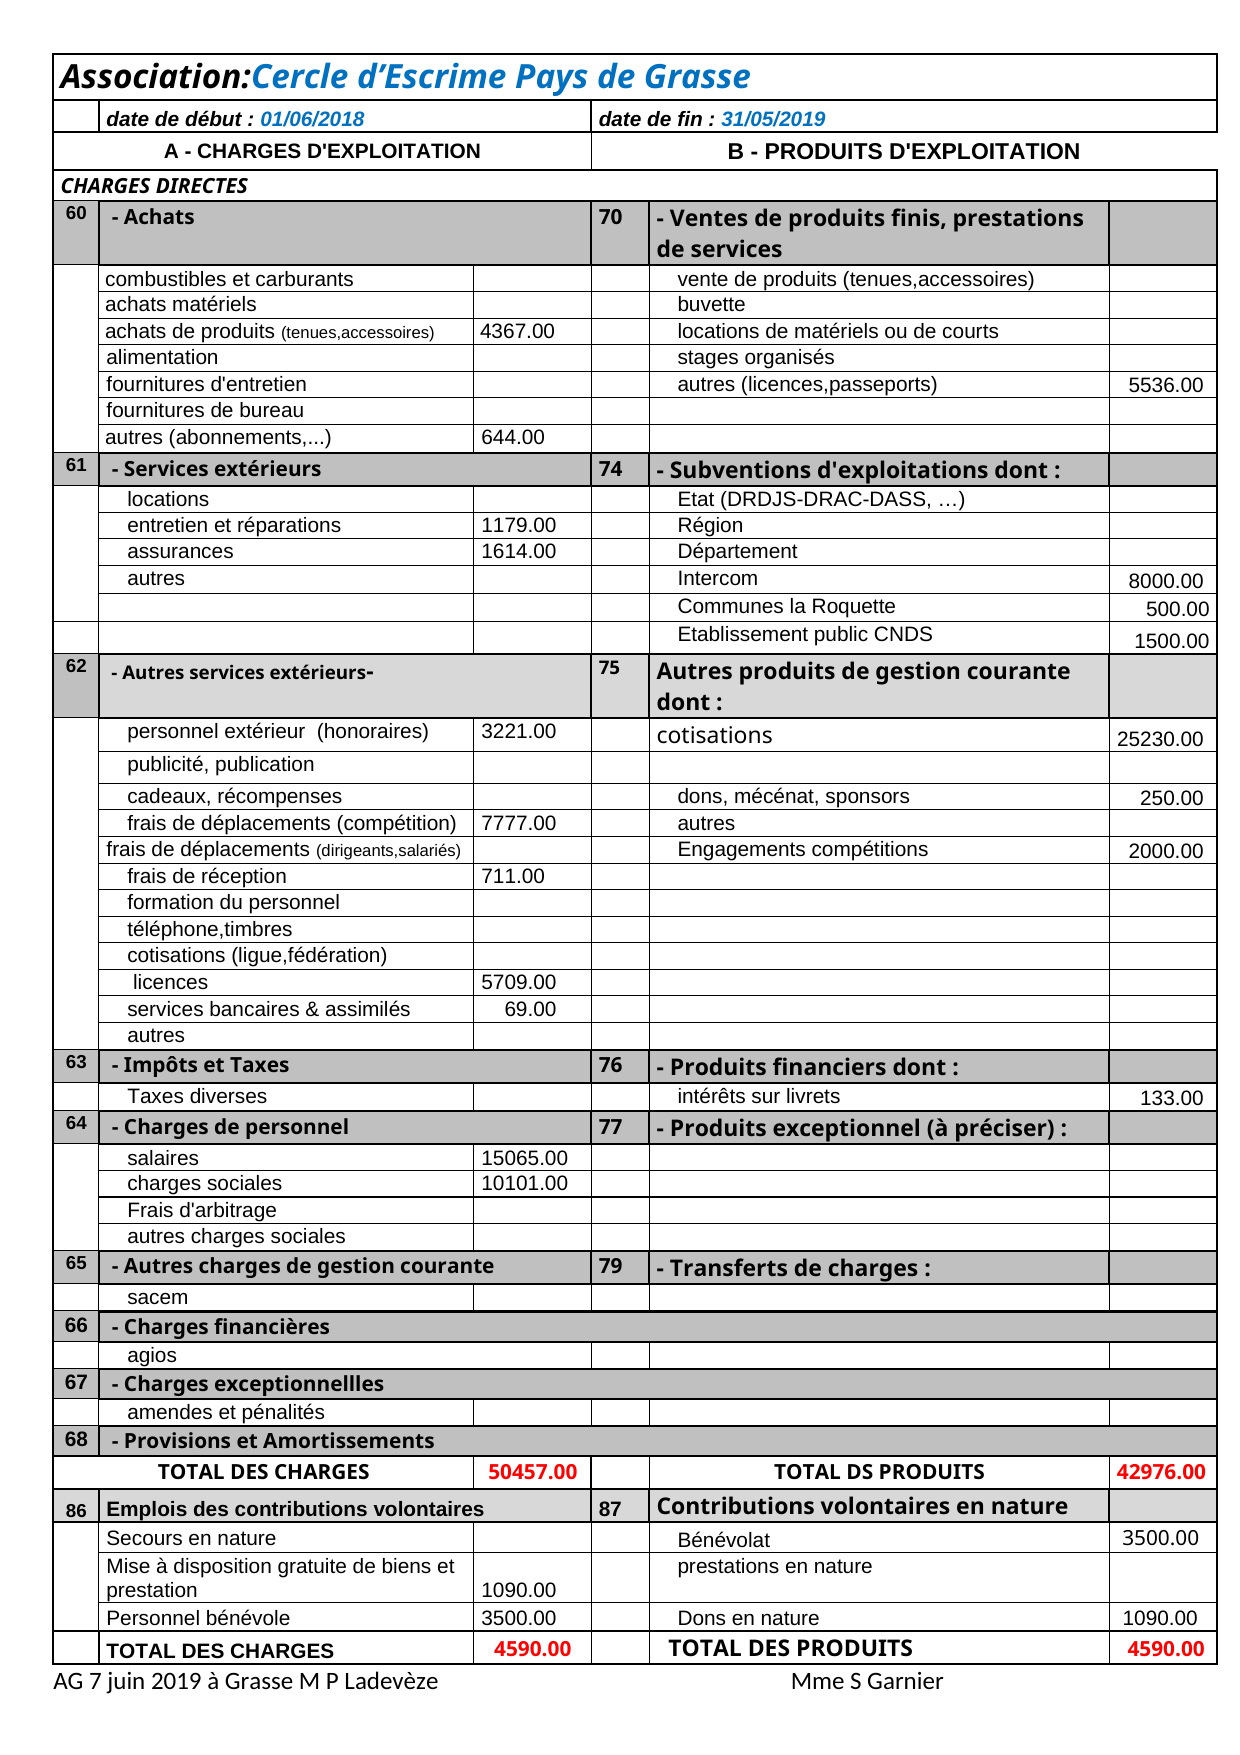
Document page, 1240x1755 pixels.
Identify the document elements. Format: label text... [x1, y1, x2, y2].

table_cell [1218, 751, 1240, 783]
table_cell 10101.00 [474, 1171, 591, 1196]
table_cell [1218, 863, 1240, 889]
table_cell charges sociales [99, 1171, 473, 1196]
table_cell [1110, 202, 1216, 264]
table_cell assurances [99, 539, 473, 565]
table_cell [592, 917, 649, 942]
table_cell [1218, 371, 1240, 397]
table_cell [650, 890, 1109, 916]
table_cell [1110, 266, 1216, 291]
table_cell [1218, 1049, 1240, 1082]
table_cell [1110, 1224, 1216, 1249]
table_cell [54, 265, 98, 452]
table_cell Taxes diverses [99, 1084, 473, 1110]
table_cell Etablissement public CNDS [650, 622, 1109, 653]
table_cell [592, 1285, 649, 1310]
table_cell [1218, 1368, 1240, 1398]
table_cell dons, mécénat, sponsors [650, 784, 1109, 809]
table_cell [650, 1285, 1109, 1310]
table_cell [592, 622, 649, 653]
table_cell [592, 752, 649, 783]
table_cell [474, 1084, 591, 1110]
table_cell [592, 292, 649, 317]
table_cell 64 [54, 1111, 98, 1143]
table_cell [1110, 864, 1216, 889]
table_cell [54, 1399, 98, 1424]
table_cell [474, 487, 591, 512]
table_cell [54, 622, 98, 653]
table_cell autres charges sociales [99, 1224, 473, 1249]
table_cell 711.00 [474, 864, 591, 889]
table_cell 133.00 [1110, 1084, 1216, 1110]
table_cell [1110, 487, 1216, 512]
table_cell 63 [54, 1050, 98, 1082]
table_cell [1110, 1171, 1216, 1196]
table_cell autres (abonnements,...) [99, 425, 473, 452]
table_cell [1218, 397, 1240, 424]
table_cell autres [99, 1023, 473, 1048]
table_cell [1218, 653, 1240, 717]
table_cell [1218, 995, 1240, 1022]
table_cell B - PRODUITS D'EXPLOITATION [592, 133, 1217, 169]
table_cell 68 [54, 1426, 98, 1455]
table_cell licences [99, 970, 473, 995]
table_cell [1218, 1455, 1240, 1488]
table_cell - Transferts de charges : [650, 1252, 1108, 1283]
table_cell [1110, 1112, 1216, 1143]
table_cell [54, 1632, 98, 1663]
table_cell [592, 970, 649, 995]
table_cell 1090.00 [1110, 1603, 1216, 1630]
table_cell 15065.00 [474, 1145, 591, 1170]
table_cell [54, 1144, 98, 1249]
table_cell [1218, 1110, 1240, 1143]
table_cell Contributions volontaires en nature [650, 1490, 1108, 1521]
table_cell [592, 1023, 649, 1048]
table_cell [592, 594, 649, 621]
table_cell date de début : 01/06/2018 [100, 101, 590, 131]
table_cell personnel extérieur (honoraires) [99, 719, 473, 751]
table_cell [474, 594, 591, 621]
table_cell [592, 487, 649, 512]
table_cell [1218, 538, 1240, 565]
table_cell [54, 1284, 98, 1310]
table_cell [1218, 1310, 1240, 1341]
table_cell [1110, 810, 1216, 836]
table_cell intérêts sur livrets [650, 1084, 1109, 1110]
table_cell frais de réception [99, 864, 473, 889]
table_cell [592, 1632, 649, 1663]
table_cell 66 [54, 1311, 98, 1341]
table_cell [650, 752, 1109, 783]
table_cell [1218, 291, 1240, 317]
table_cell [1110, 996, 1216, 1022]
table_cell TOTAL DES PRODUITS [650, 1632, 1109, 1663]
table_cell [1218, 1341, 1240, 1367]
table_cell [592, 1457, 649, 1488]
table_cell [1110, 1252, 1216, 1283]
table_cell [592, 837, 649, 862]
table_cell TOTAL DS PRODUITS [650, 1457, 1109, 1488]
table_cell - Charges financières [100, 1313, 1216, 1341]
table_cell [1110, 1285, 1216, 1310]
table_cell Engagements compétitions [650, 837, 1109, 862]
table_cell [1218, 318, 1240, 344]
table_cell [54, 1083, 98, 1110]
table_cell [474, 345, 591, 371]
table_cell 3500.00 [474, 1603, 591, 1630]
table_cell Emplois des contributions volontaires [100, 1490, 590, 1521]
table_cell 1179.00 [474, 513, 591, 538]
table_cell 25230.00 [1110, 719, 1216, 751]
table_cell [1110, 1400, 1216, 1424]
table_cell [1110, 1145, 1216, 1170]
table_cell [1218, 1022, 1240, 1048]
table_cell [1218, 593, 1240, 621]
table_cell entretien et réparations [99, 513, 473, 538]
table_cell [1110, 1553, 1216, 1602]
table_cell salaires [99, 1145, 473, 1170]
table_cell - Ventes de produits finis, prestations de services [650, 202, 1108, 264]
table_cell 70 [592, 202, 648, 264]
table_cell [650, 917, 1109, 942]
table_cell 4590.00 [1110, 1632, 1216, 1663]
table_cell cotisations (ligue,fédération) [99, 943, 473, 969]
table_cell 77 [592, 1112, 648, 1143]
table_cell [592, 1224, 649, 1249]
table_cell [99, 622, 473, 653]
table_cell [474, 1285, 591, 1310]
table_cell [54, 486, 98, 621]
table_cell [1218, 1143, 1240, 1170]
table_cell [1218, 1250, 1240, 1283]
table_cell [650, 1023, 1109, 1048]
table_cell autres [99, 566, 473, 593]
table_cell [592, 425, 649, 452]
table_cell 86 [54, 1490, 98, 1521]
table_cell [1217, 131, 1240, 169]
table_cell [592, 1198, 649, 1223]
table_cell Secours en nature [99, 1523, 473, 1552]
table_cell [474, 917, 591, 942]
table_cell Région [650, 513, 1109, 538]
table_cell 67 [54, 1369, 98, 1398]
table_cell date de fin : 31/05/2019 [592, 101, 1216, 131]
table_cell [54, 1342, 98, 1367]
table_cell [474, 890, 591, 916]
table_cell 75 [592, 655, 648, 717]
text AG 7 juin 2019 à Grasse M P Ladevèze Mme S Garnier [53, 1665, 1186, 1696]
table_cell - Autres services extérieurs- [100, 655, 590, 717]
table_cell [1110, 454, 1216, 485]
table_cell [1218, 169, 1240, 200]
table_cell [1218, 717, 1240, 751]
table_cell [1110, 539, 1216, 565]
table_cell [1110, 398, 1216, 424]
table_cell [1218, 452, 1240, 485]
table_cell [1218, 1552, 1240, 1602]
table_cell [592, 398, 649, 424]
table_cell cotisations [650, 719, 1109, 751]
table_cell [1110, 890, 1216, 916]
table_cell [650, 425, 1109, 452]
table_cell Département [650, 539, 1109, 565]
table_cell TOTAL DES CHARGES [54, 1457, 473, 1488]
table_cell stages organisés [650, 345, 1109, 371]
table_cell [1218, 512, 1240, 538]
table_cell [1218, 916, 1240, 942]
table_cell autres (licences,passeports) [650, 372, 1109, 397]
table_cell 79 [592, 1252, 648, 1283]
table_cell [592, 1084, 649, 1110]
table_cell 87 [592, 1490, 648, 1521]
table_cell [1218, 53, 1240, 98]
table_cell 1090.00 [474, 1553, 591, 1602]
table_cell [474, 566, 591, 593]
table_cell [1218, 1630, 1240, 1663]
table_cell [592, 1145, 649, 1170]
table_cell [1218, 1488, 1240, 1521]
table_cell [592, 719, 649, 751]
table_cell [474, 398, 591, 424]
table_cell [650, 1400, 1109, 1424]
table_cell [592, 319, 649, 344]
table_cell Communes la Roquette [650, 594, 1109, 621]
table_cell [1110, 292, 1216, 317]
table_cell Dons en nature [650, 1603, 1109, 1630]
table_cell 5709.00 [474, 970, 591, 995]
table_cell [1218, 836, 1240, 862]
table_cell - Autres charges de gestion courante [100, 1252, 590, 1283]
table_cell [592, 943, 649, 969]
table_cell [54, 101, 98, 131]
table_cell alimentation [99, 345, 473, 371]
table_cell 42976.00 [1110, 1457, 1216, 1488]
table_cell [1218, 1521, 1240, 1552]
table_cell services bancaires & assimilés [99, 996, 473, 1022]
table_cell [650, 1343, 1109, 1367]
table_cell [474, 372, 591, 397]
table_cell achats de produits (tenues,accessoires) [99, 319, 473, 344]
table_cell [474, 1523, 591, 1552]
table_cell [592, 864, 649, 889]
table_cell [474, 1023, 591, 1048]
table_cell fournitures de bureau [99, 398, 473, 424]
table_cell [1218, 264, 1240, 291]
table_cell [1218, 942, 1240, 969]
table_cell [592, 1553, 649, 1602]
table_cell [474, 292, 591, 317]
table_cell [1110, 752, 1216, 783]
table_cell amendes et pénalités [99, 1400, 473, 1424]
table_cell [474, 622, 591, 653]
table_cell Etat (DRDJS-DRAC-DASS, …) [650, 487, 1109, 512]
table_cell prestations en nature [650, 1553, 1109, 1602]
table_cell buvette [650, 292, 1109, 317]
table_cell cadeaux, récompenses [99, 784, 473, 809]
table_cell [1110, 1490, 1216, 1521]
table_cell [592, 784, 649, 809]
table_cell [1218, 485, 1240, 512]
table_cell [1218, 99, 1240, 131]
table_cell - Provisions et Amortissements [100, 1427, 1216, 1455]
table_cell frais de déplacements (compétition) [99, 810, 473, 836]
table_cell [650, 864, 1109, 889]
table_cell - Produits exceptionnel (à préciser) : [650, 1112, 1108, 1143]
table_cell [1218, 200, 1240, 264]
table_cell 69.00 [474, 996, 591, 1022]
table_cell [650, 1145, 1109, 1170]
table_cell [592, 1523, 649, 1552]
table_cell [592, 266, 649, 291]
table_cell [650, 1224, 1109, 1249]
table_cell Personnel bénévole [99, 1603, 473, 1630]
table_cell 65 [54, 1251, 98, 1283]
table_cell 3500.00 [1110, 1523, 1216, 1552]
table_cell sacem [99, 1285, 473, 1310]
table_cell [54, 718, 98, 1048]
table_cell [1110, 345, 1216, 371]
table_cell [474, 266, 591, 291]
table_cell [1218, 969, 1240, 995]
table_cell locations de matériels ou de courts [650, 319, 1109, 344]
table_cell [474, 784, 591, 809]
table_cell 644.00 [474, 425, 591, 452]
table_cell [1218, 344, 1240, 371]
table_cell [1110, 917, 1216, 942]
table_cell autres [650, 810, 1109, 836]
table_cell [1218, 424, 1240, 452]
table_cell 3221.00 [474, 719, 591, 751]
table_cell 1500.00 [1110, 622, 1216, 653]
table_cell [592, 372, 649, 397]
table_cell - Services extérieurs [100, 454, 590, 485]
table_cell [1218, 621, 1240, 653]
table_cell [650, 970, 1109, 995]
table_cell [474, 1198, 591, 1223]
table_cell [592, 996, 649, 1022]
table_cell Autres produits de gestion courante dont : [650, 655, 1108, 717]
table_cell Bénévolat [650, 1523, 1109, 1552]
table_cell fournitures d'entretien [99, 372, 473, 397]
table_cell [1218, 809, 1240, 836]
table_cell [1218, 1196, 1240, 1223]
table_cell publicité, publication [99, 752, 473, 783]
table_cell 250.00 [1110, 784, 1216, 809]
table_cell [650, 398, 1109, 424]
table_cell A - CHARGES D'EXPLOITATION [54, 133, 591, 169]
table_cell [1110, 319, 1216, 344]
table_cell [1110, 425, 1216, 452]
table_cell [1110, 1198, 1216, 1223]
table_cell [1218, 783, 1240, 809]
table_cell [650, 1198, 1109, 1223]
table_cell [1110, 943, 1216, 969]
table_cell combustibles et carburants [99, 266, 473, 291]
table_cell [99, 594, 473, 621]
table_cell 500.00 [1110, 594, 1216, 621]
table_cell 1614.00 [474, 539, 591, 565]
table_cell Frais d'arbitrage [99, 1198, 473, 1223]
table_cell [592, 345, 649, 371]
table_cell Association:Cercle d’Escrime Pays de Grasse [54, 55, 1216, 98]
table_cell [1110, 1023, 1216, 1048]
table_cell - Achats [100, 202, 590, 264]
table_cell [1218, 1602, 1240, 1630]
table_cell [474, 1224, 591, 1249]
table_cell [474, 1400, 591, 1424]
table_cell [592, 1343, 649, 1367]
table_cell [1110, 513, 1216, 538]
table_cell locations [99, 487, 473, 512]
table_cell [650, 943, 1109, 969]
table_cell [474, 943, 591, 969]
table_cell 5536.00 [1110, 372, 1216, 397]
table_cell Intercom [650, 566, 1109, 593]
table_cell téléphone,timbres [99, 917, 473, 942]
table_cell 50457.00 [474, 1457, 590, 1488]
table_cell [1110, 1343, 1216, 1367]
table_cell [1218, 1223, 1240, 1249]
table_cell [592, 566, 649, 593]
table_cell vente de produits (tenues,accessoires) [650, 266, 1109, 291]
table_cell - Impôts et Taxes [100, 1051, 590, 1082]
table_cell [650, 1171, 1109, 1196]
table_cell 61 [54, 453, 98, 485]
table_cell 60 [54, 201, 98, 264]
table_cell 74 [592, 454, 648, 485]
table_cell [650, 996, 1109, 1022]
table_cell [54, 1523, 98, 1630]
table_cell [592, 513, 649, 538]
table_cell CHARGES DIRECTES [54, 171, 1216, 200]
table_cell [592, 890, 649, 916]
table_cell [1218, 1398, 1240, 1424]
table_cell [1110, 970, 1216, 995]
table_cell - Produits financiers dont : [650, 1051, 1108, 1082]
table_cell 4367.00 [474, 319, 591, 344]
table_cell 7777.00 [474, 810, 591, 836]
table_cell [592, 1603, 649, 1630]
table_cell 8000.00 [1110, 566, 1216, 593]
table_cell [1110, 655, 1216, 717]
table_cell 62 [54, 654, 98, 717]
table_cell formation du personnel [99, 890, 473, 916]
table_cell [1110, 1051, 1216, 1082]
table_cell - Charges exceptionnellles [100, 1370, 1216, 1398]
table_cell 4590.00 [474, 1632, 591, 1663]
table_cell [1218, 1425, 1240, 1455]
table_cell 76 [592, 1051, 648, 1082]
table_cell frais de déplacements (dirigeants,salariés) [99, 837, 473, 862]
table_cell TOTAL DES CHARGES [100, 1632, 473, 1663]
table_cell agios [99, 1343, 591, 1367]
table_cell [1218, 889, 1240, 916]
table_cell - Charges de personnel [100, 1112, 590, 1143]
table_cell 2000.00 [1110, 837, 1216, 862]
table_cell [1218, 1170, 1240, 1196]
table_cell Mise à disposition gratuite de biens et prestation [99, 1553, 473, 1602]
table_cell - Subventions d'exploitations dont : [650, 454, 1108, 485]
table_cell achats matériels [99, 292, 473, 317]
table_cell [1218, 1283, 1240, 1310]
table_cell [592, 539, 649, 565]
table_cell [592, 1171, 649, 1196]
table_cell [1218, 565, 1240, 593]
table_cell [592, 1400, 649, 1424]
table_cell [474, 837, 591, 862]
table_cell [474, 752, 591, 783]
table_cell [592, 810, 649, 836]
table_cell [1218, 1082, 1240, 1110]
